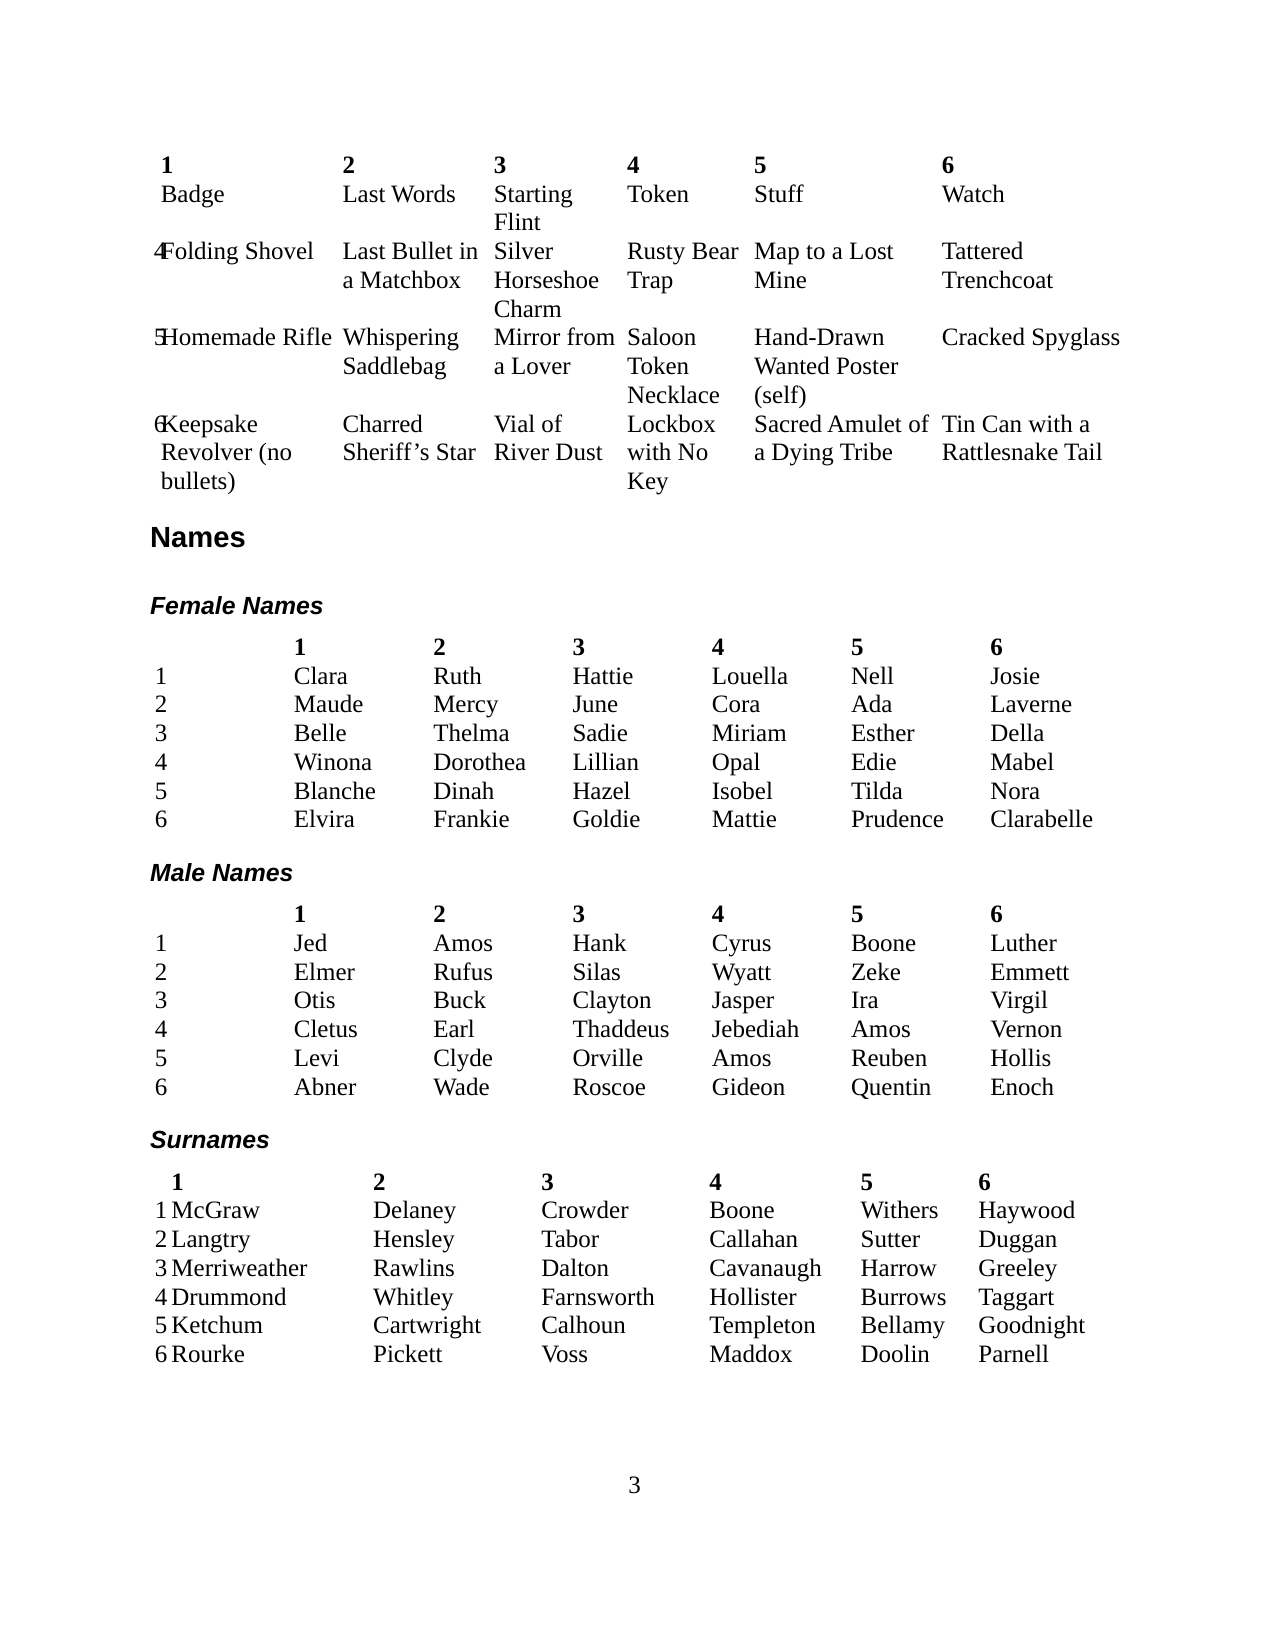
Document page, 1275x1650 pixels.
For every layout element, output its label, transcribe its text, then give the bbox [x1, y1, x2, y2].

table_cell Levi [289, 1043, 428, 1072]
table_cell Rusty Bear Trap [622, 236, 749, 322]
table_cell 5 [150, 323, 156, 409]
table_cell Roscoe [568, 1072, 707, 1101]
table_cell 5 [150, 776, 289, 804]
table_cell Pickett [369, 1339, 537, 1368]
table_cell Jed [289, 928, 428, 957]
table_cell Hollister [705, 1282, 856, 1310]
table_cell Thelma [429, 718, 568, 747]
table_header 3 [537, 1167, 705, 1195]
table_cell Dalton [537, 1253, 705, 1282]
table_header 6 [986, 899, 1125, 928]
table_cell Watch [937, 179, 1125, 236]
table_cell 3 [150, 718, 289, 747]
table_cell Crowder [537, 1195, 705, 1224]
table_header 4 [705, 1167, 856, 1195]
table_header 2 [369, 1167, 537, 1195]
table_cell Tin Can with a Rattlesnake Tail [937, 409, 1125, 495]
table_cell Starting Flint [489, 179, 622, 236]
table_cell Whispering Saddlebag [338, 323, 489, 409]
table_header 3 [568, 632, 707, 661]
table_cell Gideon [707, 1072, 846, 1101]
table_cell Mattie [707, 805, 846, 833]
table_cell Belle [289, 718, 428, 747]
table_cell Earl [429, 1014, 568, 1043]
table_cell Tilda [846, 776, 986, 804]
table_header 3 [568, 899, 707, 928]
table_cell Langtry [167, 1224, 368, 1253]
table_cell Ada [846, 690, 986, 718]
table_cell Farnsworth [537, 1282, 705, 1310]
table_cell 3 [150, 1253, 167, 1282]
subtitle Names [150, 520, 1125, 553]
table_header [150, 150, 156, 179]
table_cell Laverne [986, 690, 1125, 718]
table_cell Winona [289, 747, 428, 776]
table_cell 5 [150, 1310, 167, 1339]
table_header 4 [622, 150, 749, 179]
table_header 1 [289, 899, 428, 928]
table_cell Delaney [369, 1195, 537, 1224]
table_cell Merriweather [167, 1253, 368, 1282]
table_cell Duggan [974, 1224, 1125, 1253]
table_cell Ruth [429, 661, 568, 689]
table_cell Louella [707, 661, 846, 689]
table_header [150, 1167, 167, 1195]
table_cell Hazel [568, 776, 707, 804]
table_cell Vernon [986, 1014, 1125, 1043]
table_header 1 [156, 150, 338, 179]
table_header 1 [167, 1167, 368, 1195]
table_cell Last Words [338, 179, 489, 236]
table_cell Ira [846, 986, 986, 1014]
table_cell Lockbox with No Key [622, 409, 749, 495]
table_cell Tabor [537, 1224, 705, 1253]
table_cell 1 [150, 661, 289, 689]
table_cell Folding Shovel [156, 236, 338, 322]
table_cell Hank [568, 928, 707, 957]
table_cell Harrow [856, 1253, 974, 1282]
table_cell Dinah [429, 776, 568, 804]
table_header 4 [707, 899, 846, 928]
table_cell Mercy [429, 690, 568, 718]
table_cell Rourke [167, 1339, 368, 1368]
table_cell Vial of River Dust [489, 409, 622, 495]
table_cell Emmett [986, 957, 1125, 986]
table_cell Silver Horseshoe Charm [489, 236, 622, 322]
table_cell 4 [150, 1014, 289, 1043]
table_cell Otis [289, 986, 428, 1014]
table_cell Clayton [568, 986, 707, 1014]
table_cell Miriam [707, 718, 846, 747]
table_cell Hensley [369, 1224, 537, 1253]
table_cell McGraw [167, 1195, 368, 1224]
table_cell Thaddeus [568, 1014, 707, 1043]
table_cell 4 [150, 236, 156, 322]
table_cell Rufus [429, 957, 568, 986]
table_header 2 [338, 150, 489, 179]
table_cell Drummond [167, 1282, 368, 1310]
table_cell Rawlins [369, 1253, 537, 1282]
table_cell Wyatt [707, 957, 846, 986]
table_cell Lillian [568, 747, 707, 776]
table_cell Taggart [974, 1282, 1125, 1310]
table_cell Enoch [986, 1072, 1125, 1101]
table_cell Sacred Amulet of a Dying Tribe [750, 409, 937, 495]
table_cell Orville [568, 1043, 707, 1072]
table_cell 5 [150, 1043, 289, 1072]
table_cell Parnell [974, 1339, 1125, 1368]
table_cell Keepsake Revolver (no bullets) [156, 409, 338, 495]
table_cell Burrows [856, 1282, 974, 1310]
table_cell Goodnight [974, 1310, 1125, 1339]
table_cell 6 [150, 409, 156, 495]
table_cell 1 [150, 928, 289, 957]
table_cell Clarabelle [986, 805, 1125, 833]
table_header [150, 899, 289, 928]
table_cell Tattered Trenchcoat [937, 236, 1125, 322]
table_cell Sadie [568, 718, 707, 747]
table_cell Doolin [856, 1339, 974, 1368]
table_cell Amos [707, 1043, 846, 1072]
table_cell Whitley [369, 1282, 537, 1310]
table_cell Cavanaugh [705, 1253, 856, 1282]
table_cell Luther [986, 928, 1125, 957]
table_cell Cletus [289, 1014, 428, 1043]
table_cell Zeke [846, 957, 986, 986]
table_cell Clyde [429, 1043, 568, 1072]
table_header 5 [846, 632, 986, 661]
table_cell 2 [150, 690, 289, 718]
table_cell Hand-Drawn Wanted Poster (self) [750, 323, 937, 409]
table_cell Amos [429, 928, 568, 957]
table_cell Maude [289, 690, 428, 718]
table_header [150, 632, 289, 661]
table_cell Cracked Spyglass [937, 323, 1125, 409]
table_cell Mabel [986, 747, 1125, 776]
table_cell Sutter [856, 1224, 974, 1253]
table_header 5 [856, 1167, 974, 1195]
table_cell Cyrus [707, 928, 846, 957]
table_cell Bellamy [856, 1310, 974, 1339]
table_cell Boone [705, 1195, 856, 1224]
table_cell Haywood [974, 1195, 1125, 1224]
table_cell Templeton [705, 1310, 856, 1339]
subtitle Female Names [150, 591, 1125, 619]
table_cell Opal [707, 747, 846, 776]
table_cell Badge [156, 179, 338, 236]
table_cell Mirror from a Lover [489, 323, 622, 409]
table_cell 2 [150, 957, 289, 986]
table_cell Nell [846, 661, 986, 689]
table_cell Isobel [707, 776, 846, 804]
table_cell 1 [150, 1195, 167, 1224]
table_header 6 [986, 632, 1125, 661]
table_cell 6 [150, 805, 289, 833]
table_cell Wade [429, 1072, 568, 1101]
table_cell Nora [986, 776, 1125, 804]
table_header 6 [937, 150, 1125, 179]
table_cell 6 [150, 1339, 167, 1368]
table_cell Hollis [986, 1043, 1125, 1072]
table_cell Frankie [429, 805, 568, 833]
table_cell Stuff [750, 179, 937, 236]
table_cell Elmer [289, 957, 428, 986]
table_header 5 [750, 150, 937, 179]
table_cell 3 [150, 986, 289, 1014]
subtitle Male Names [150, 858, 1125, 887]
table_header 6 [974, 1167, 1125, 1195]
table_cell Goldie [568, 805, 707, 833]
table_cell Token [622, 179, 749, 236]
table_cell Greeley [974, 1253, 1125, 1282]
table_cell Map to a Lost Mine [750, 236, 937, 322]
table_cell Voss [537, 1339, 705, 1368]
table_header 4 [707, 632, 846, 661]
table_cell Amos [846, 1014, 986, 1043]
table_cell 2 [150, 1224, 167, 1253]
table_cell Josie [986, 661, 1125, 689]
table_cell Dorothea [429, 747, 568, 776]
table_cell Last Bullet in a Matchbox [338, 236, 489, 322]
table_cell Saloon Token Necklace [622, 323, 749, 409]
table_cell Abner [289, 1072, 428, 1101]
table_cell Edie [846, 747, 986, 776]
table_header 3 [489, 150, 622, 179]
table_cell Homemade Rifle [156, 323, 338, 409]
table_cell 6 [150, 1072, 289, 1101]
table_cell Reuben [846, 1043, 986, 1072]
table_cell Elvira [289, 805, 428, 833]
table_cell Hattie [568, 661, 707, 689]
table_header 1 [289, 632, 428, 661]
table_cell Jasper [707, 986, 846, 1014]
table_cell June [568, 690, 707, 718]
table_cell Calhoun [537, 1310, 705, 1339]
table_cell Quentin [846, 1072, 986, 1101]
table_cell Charred Sheriff’s Star [338, 409, 489, 495]
table_header 5 [846, 899, 986, 928]
table_cell Prudence [846, 805, 986, 833]
table_cell Ketchum [167, 1310, 368, 1339]
table_cell Jebediah [707, 1014, 846, 1043]
table_cell Della [986, 718, 1125, 747]
table_cell Boone [846, 928, 986, 957]
table_cell Buck [429, 986, 568, 1014]
table_cell Callahan [705, 1224, 856, 1253]
table_cell Cartwright [369, 1310, 537, 1339]
table_cell 4 [150, 747, 289, 776]
table_header 2 [429, 632, 568, 661]
table_cell 4 [150, 1282, 167, 1310]
table_cell Withers [856, 1195, 974, 1224]
subtitle Surnames [150, 1126, 1125, 1154]
table_cell Clara [289, 661, 428, 689]
table_header 2 [429, 899, 568, 928]
table_cell Cora [707, 690, 846, 718]
table_cell Virgil [986, 986, 1125, 1014]
table_cell 3 [150, 179, 156, 236]
table_cell Esther [846, 718, 986, 747]
table_cell Silas [568, 957, 707, 986]
table_cell Maddox [705, 1339, 856, 1368]
table_cell Blanche [289, 776, 428, 804]
